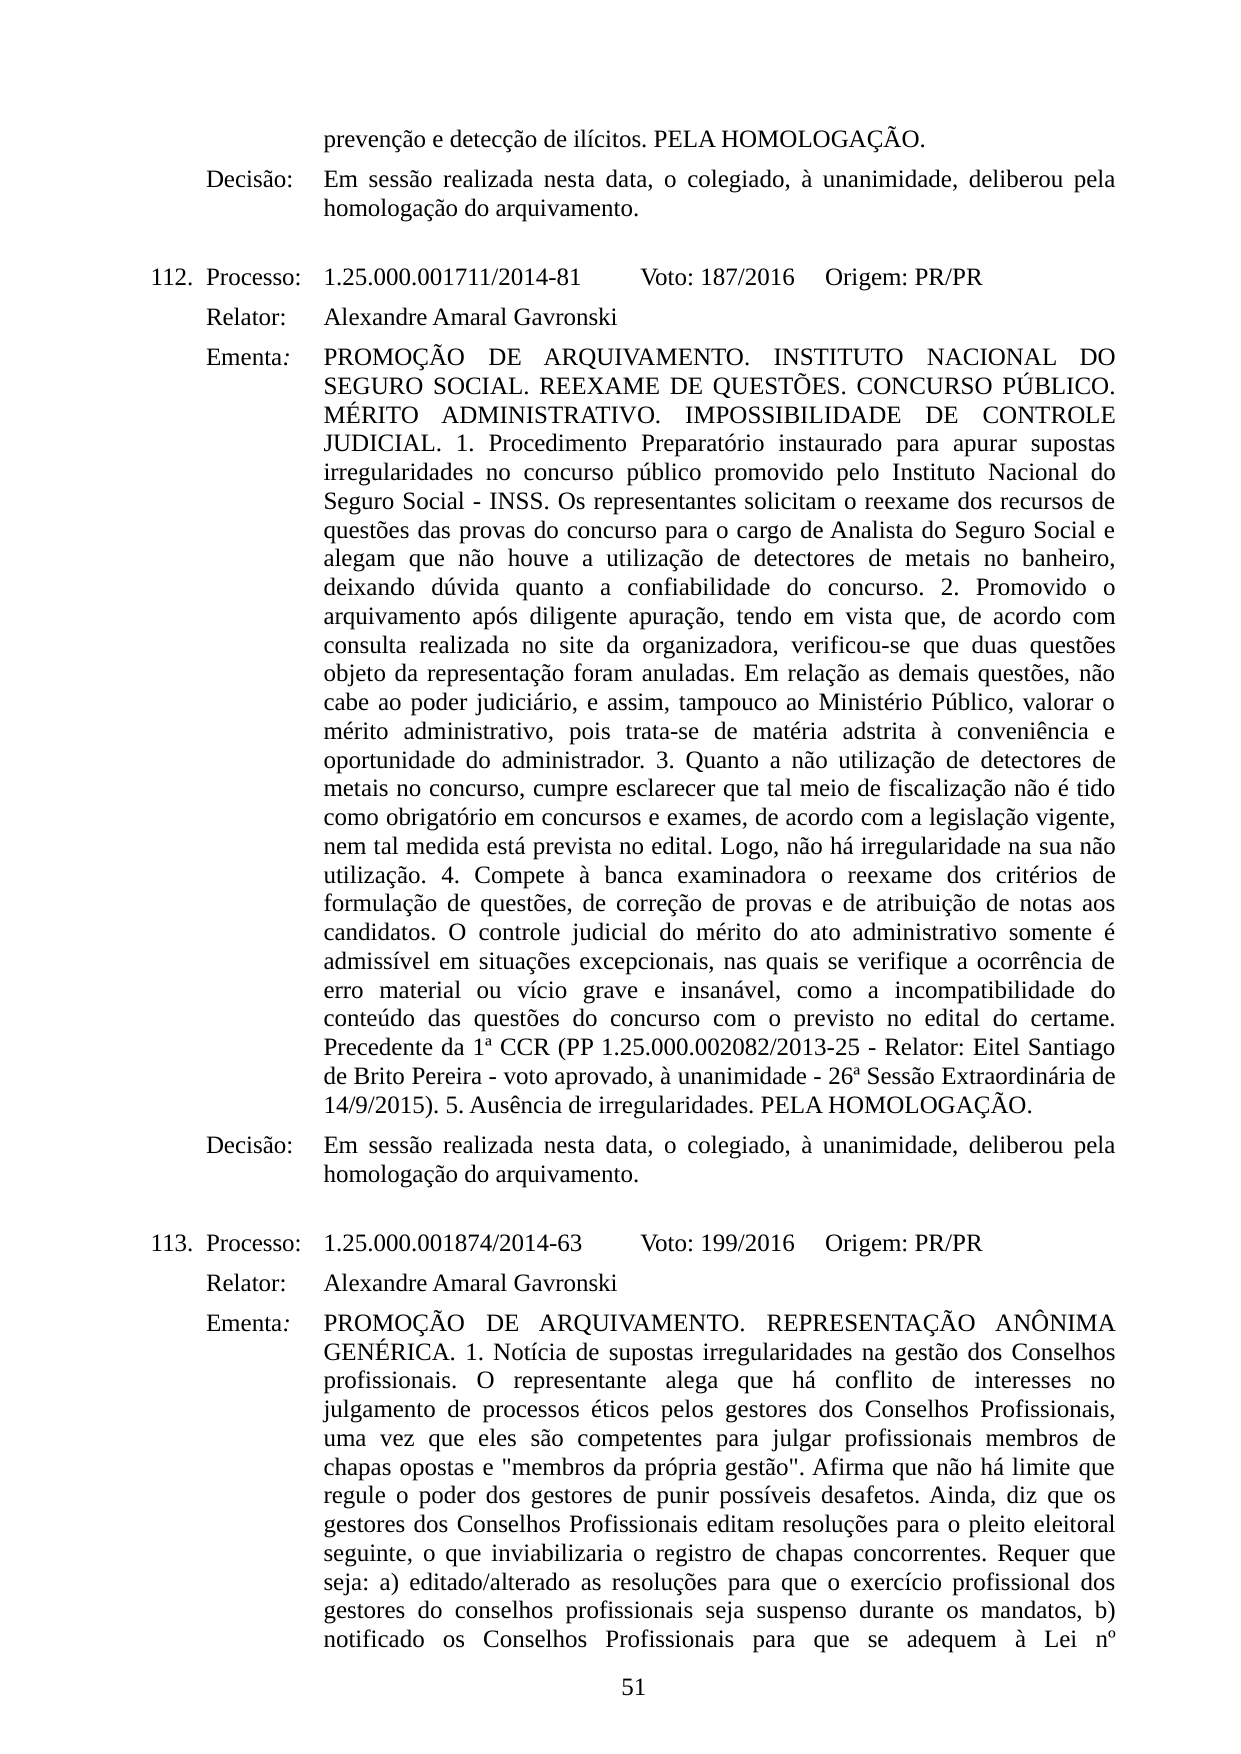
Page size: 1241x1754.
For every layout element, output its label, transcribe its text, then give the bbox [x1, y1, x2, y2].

table_cell Ementa: [200, 336, 318, 1124]
table_header Origem: PR/PR [819, 1222, 1122, 1262]
table_cell [145, 336, 200, 1124]
table_cell [145, 118, 200, 158]
table_cell [145, 1302, 200, 1659]
table_cell Relator: [200, 296, 318, 336]
table_cell Ementa: [200, 1302, 318, 1659]
table_cell [200, 118, 318, 158]
table_header Processo: [200, 256, 318, 296]
table_cell [145, 158, 200, 227]
table_cell [145, 296, 200, 336]
table_header Processo: [200, 1222, 318, 1262]
table_header 1.25.000.001711/2014-81 [318, 256, 634, 296]
table_header 112. [145, 256, 200, 296]
table_header 1.25.000.001874/2014-63 [318, 1222, 634, 1262]
table_cell Em sessão realizada nesta data, o colegiado, à unanimidade, deliberou pela homologação do arquivamento. [318, 1124, 1122, 1193]
table_header Voto: 199/2016 [635, 1222, 819, 1262]
table_cell [145, 1124, 200, 1193]
table_cell Decisão: [200, 1124, 318, 1193]
table_cell Decisão: [200, 158, 318, 227]
table_cell PROMOÇÃO DE ARQUIVAMENTO. INSTITUTO NACIONAL DO SEGURO SOCIAL. REEXAME DE QUESTÕES. CONCURSO PÚBLICO. MÉRITO ADMINISTRATIVO. IMPOSSIBILIDADE DE CONTROLE JUDICIAL. 1. Procedimento Preparatório instaurado para apurar supostas irregularidades no concurso público promovido pelo Instituto Nacional do Seguro Social - INSS. Os representantes solicitam o reexame dos recursos de questões das provas do concurso para o cargo de Analista do Seguro Social e alegam que não houve a utilização de detectores de metais no banheiro, deixando dúvida quanto a confiabilidade do concurso. 2. Promovido o arquivamento após diligente apuração, tendo em vista que, de acordo com consulta realizada no site da organizadora, verificou-se que duas questões objeto da representação foram anuladas. Em relação as demais questões, não cabe ao poder judiciário, e assim, tampouco ao Ministério Público, valorar o mérito administrativo, pois trata-se de matéria adstrita à conveniência e oportunidade do administrador. 3. Quanto a não utilização de detectores de metais no concurso, cumpre esclarecer que tal meio de fiscalização não é tido como obrigatório em concursos e exames, de acordo com a legislação vigente, nem tal medida está prevista no edital. Logo, não há irregularidade na sua não utilização. 4. Compete à banca examinadora o reexame dos critérios de formulação de questões, de correção de provas e de atribuição de notas aos candidatos. O controle judicial do mérito do ato administrativo somente é admissível em situações excepcionais, nas quais se verifique a ocorrência de erro material ou vício grave e insanável, como a incompatibilidade do conteúdo das questões do concurso com o previsto no edital do certame. Precedente da 1ª CCR (PP 1.25.000.002082/2013-25 - Relator: Eitel Santiago de Brito Pereira - voto aprovado, à unanimidade - 26ª Sessão Extraordinária de 14/9/2015). 5. Ausência de irregularidades. PELA HOMOLOGAÇÃO. [318, 336, 1122, 1124]
table_cell Em sessão realizada nesta data, o colegiado, à unanimidade, deliberou pela homologação do arquivamento. [318, 158, 1122, 227]
table_header 113. [145, 1222, 200, 1262]
table_cell PROMOÇÃO DE ARQUIVAMENTO. REPRESENTAÇÃO ANÔNIMA GENÉRICA. 1. Notícia de supostas irregularidades na gestão dos Conselhos profissionais. O representante alega que há conflito de interesses no julgamento de processos éticos pelos gestores dos Conselhos Profissionais, uma vez que eles são competentes para julgar profissionais membros de chapas opostas e "membros da própria gestão". Afirma que não há limite que regule o poder dos gestores de punir possíveis desafetos. Ainda, diz que os gestores dos Conselhos Profissionais editam resoluções para o pleito eleitoral seguinte, o que inviabilizaria o registro de chapas concorrentes. Requer que seja: a) editado/alterado as resoluções para que o exercício profissional dos gestores do conselhos profissionais seja suspenso durante os mandatos, b) notificado os Conselhos Profissionais para que se adequem à Lei nº [318, 1302, 1122, 1659]
table_cell Alexandre Amaral Gavronski [318, 1262, 1122, 1302]
table_cell Relator: [200, 1262, 318, 1302]
table_cell [145, 1262, 200, 1302]
table_cell prevenção e detecção de ilícitos. PELA HOMOLOGAÇÃO. [318, 118, 1122, 158]
table_cell Alexandre Amaral Gavronski [318, 296, 1122, 336]
table_header Origem: PR/PR [819, 256, 1122, 296]
table_header Voto: 187/2016 [635, 256, 819, 296]
